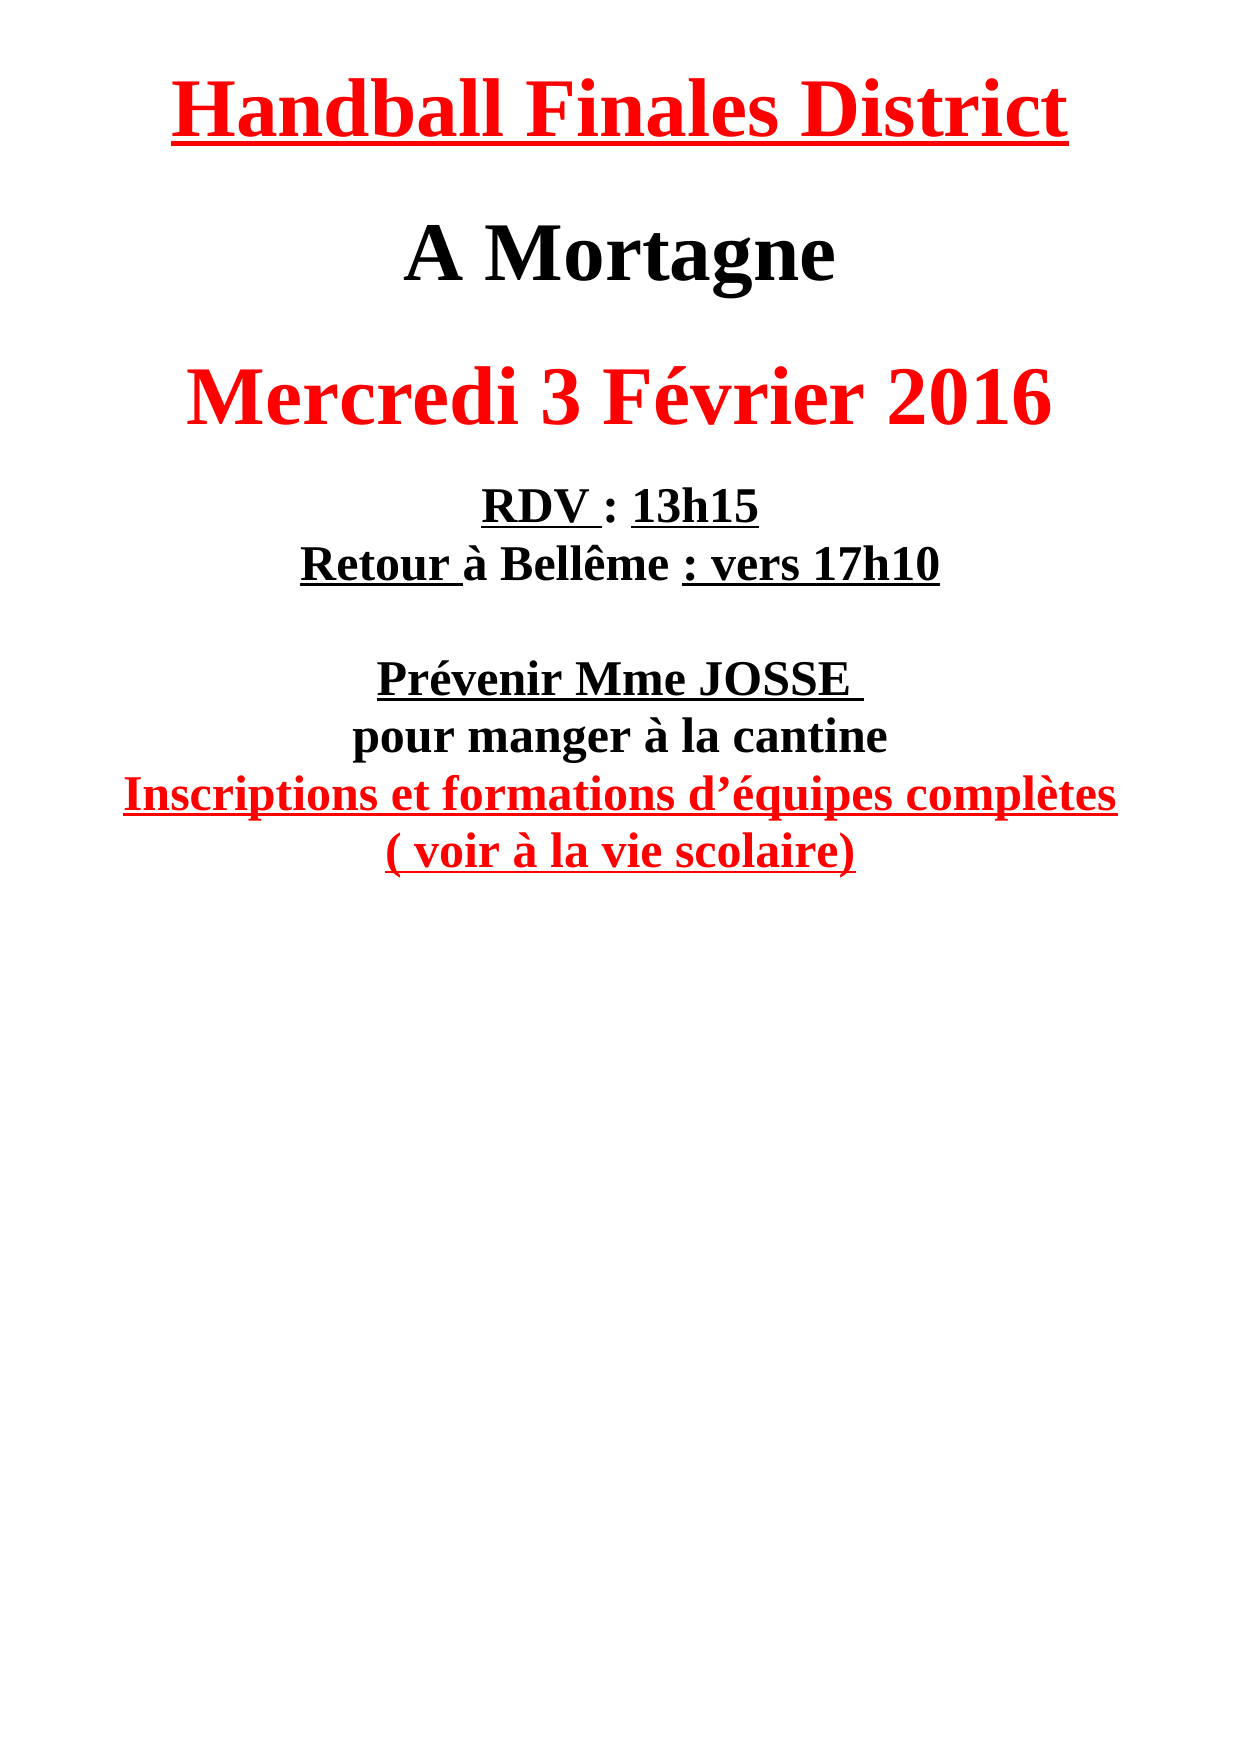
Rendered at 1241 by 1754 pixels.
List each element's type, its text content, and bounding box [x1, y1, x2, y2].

text Handball Finales District [59, 59, 1181, 155]
text Prévenir Mme JOSSE [59, 648, 1181, 706]
text RDV : 13h15 [59, 476, 1181, 533]
text A Mortagne [59, 203, 1181, 299]
text Mercredi 3 Février 2016 [59, 347, 1181, 442]
text pour manger à la cantine [59, 706, 1181, 763]
text Inscriptions et formations d’équipes complètes ( voir à la vie scolaire) [59, 763, 1181, 878]
text Retour à Bellême : vers 17h10 [59, 533, 1181, 591]
